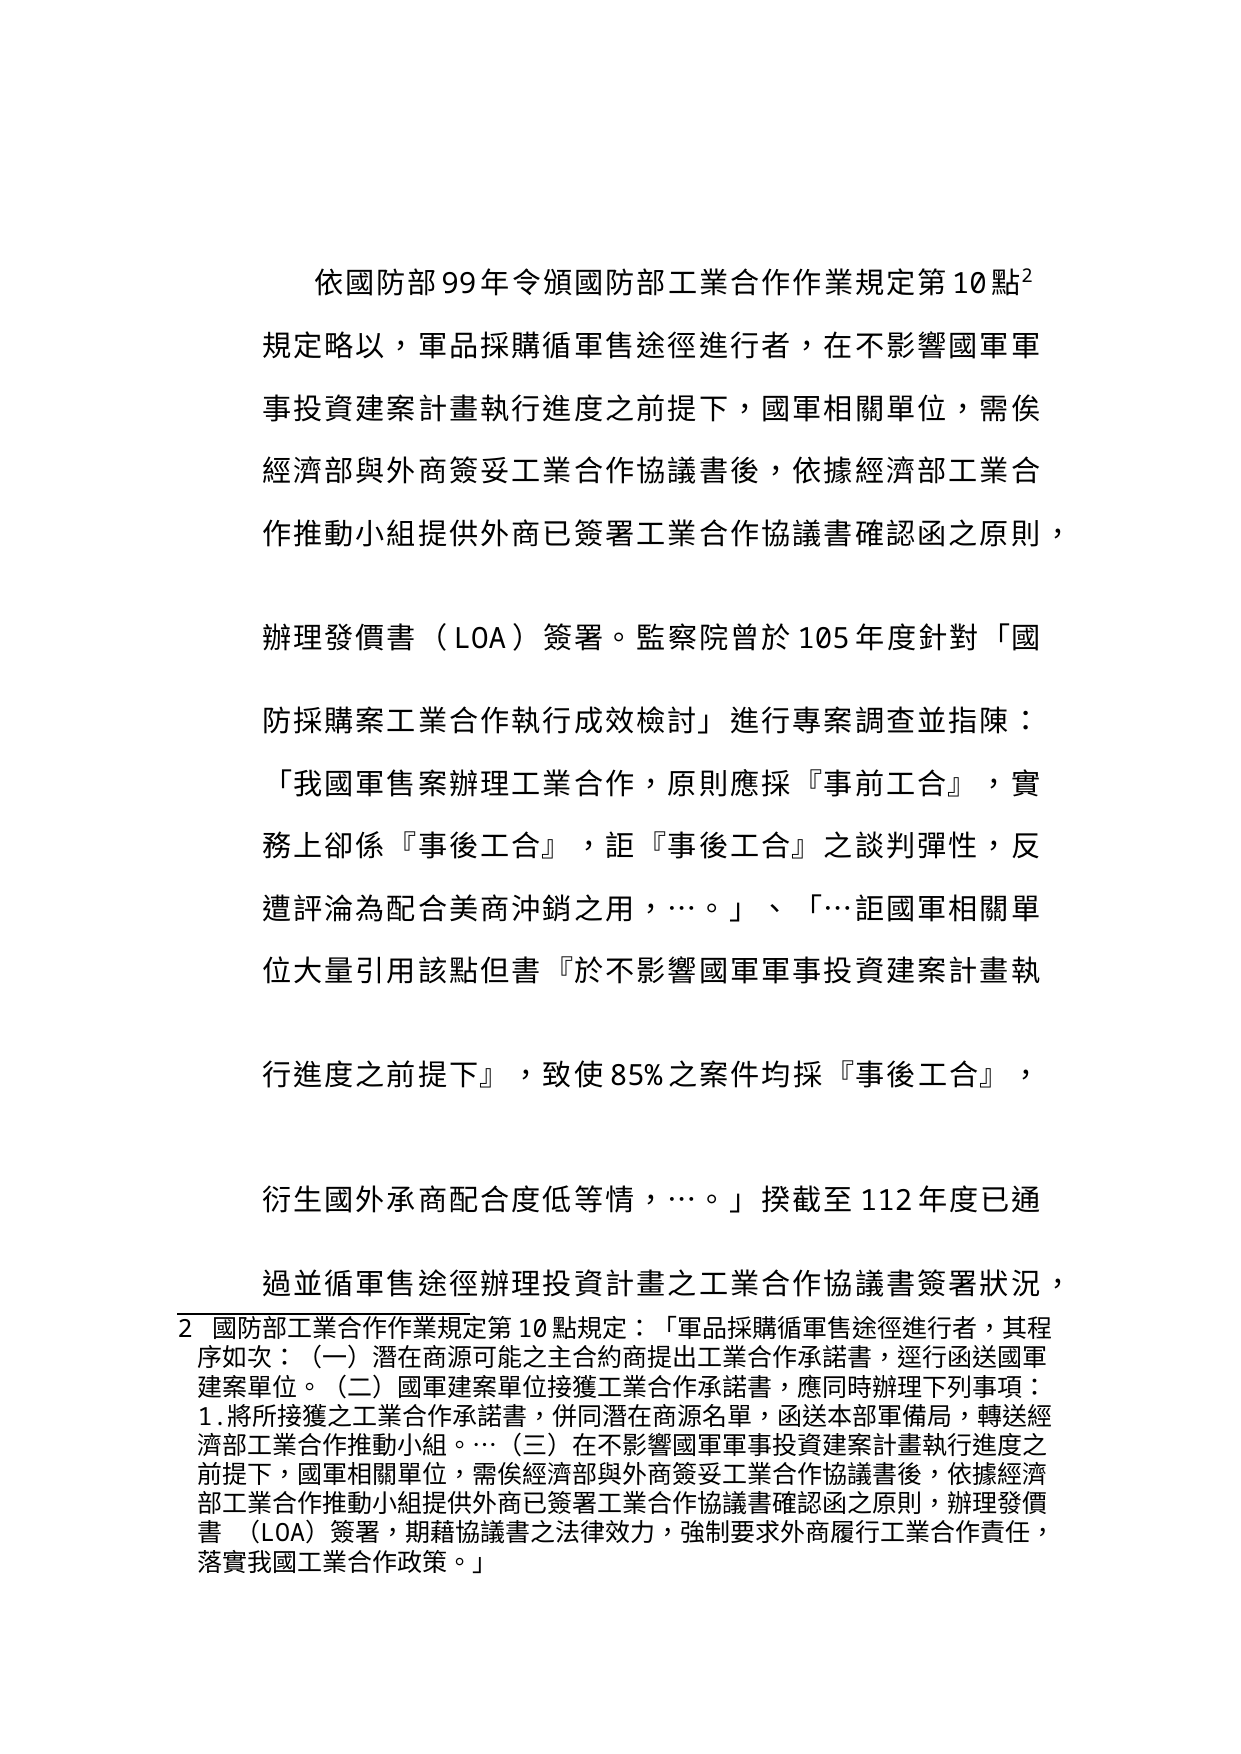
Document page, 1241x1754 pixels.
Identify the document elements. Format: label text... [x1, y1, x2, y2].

text 依國防部99年令頒國防部工業合作作業規定第10點規定略以，軍品採購循軍售途徑進行者，在不影響國軍軍事投資建案計畫執行進度之前提下，國軍相關單位，需俟經濟部與外商簽妥工業合作協議書後，依據經濟部工業合作推動小組提供外商已簽署工業合作協議書確認函之原則，辦理發價書（LOA）簽署。監察院曾於105年度針對「國防採購案工業合作執行成效檢討」進行專案調查並指陳：「我國軍售案辦理工業合作，原則應採『事前工合』，實務上卻係『事後工合』，詎『事後工合』之談判彈性，反遭評淪為配合美商沖銷之用，…。」、「…詎國軍相關單位大量引用該點但書『於不影響國軍軍事投資建案計畫執行進度之前提下』，致使85%之案件均採『事後工合』，衍生國外承商配合度低等情，…。」揆截至112年度已通過並循軍售途徑辦理投資計畫之工業合作協議書簽署狀況，仍有多項軍售案件工業合作協議書係以「事後工合」模式進行(詳表14)，如空軍「高高空無人機系統」及資通電軍指揮部「第三代陸區」等計畫，恐均不利我方掌握談判先機並爭取工業合作實需。 [251, 177, 1063, 1302]
text 國防部工業合作作業規定第10點規定：「軍品採購循軍售途徑進行者，其程序如次：（一）潛在商源可能之主合約商提出工業合作承諾書，逕行函送國軍建案單位。（二）國軍建案單位接獲工業合作承諾書，應同時辦理下列事項：1.將所接獲之工業合作承諾書，併同潛在商源名單，函送本部軍備局，轉送經濟部工業合作推動小組。…（三）在不影響國軍軍事投資建案計畫執行進度之前提下，國軍相關單位，需俟經濟部與外商簽妥工業合作協議書後，依據經濟部工業合作推動小組提供外商已簽署工業合作協議書確認函之原則，辦理發價書 （LOA）簽署，期藉協議書之法律效力，強制要求外商履行工業合作責任，落實我國工業合作政策。」 [177, 1314, 1063, 1577]
